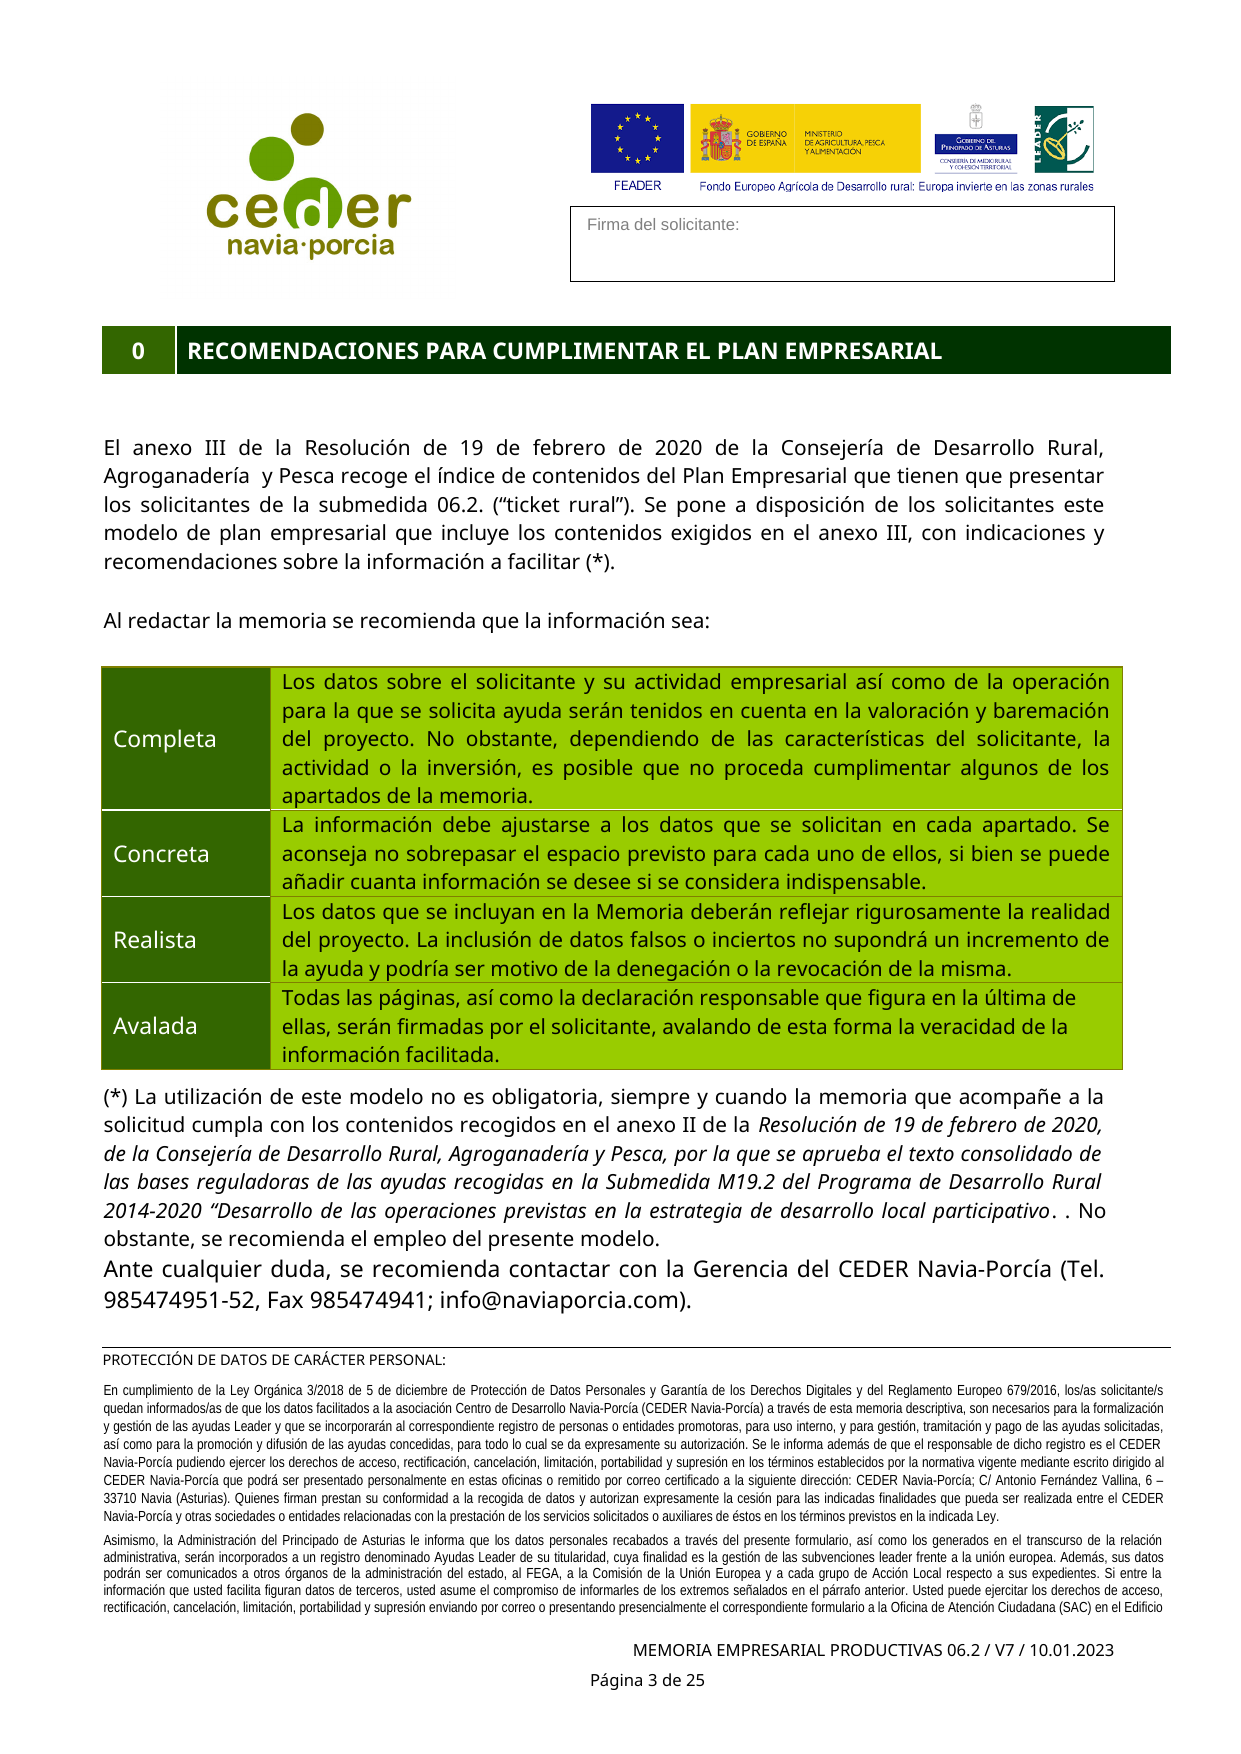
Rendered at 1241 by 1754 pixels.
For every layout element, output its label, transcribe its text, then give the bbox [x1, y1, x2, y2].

table_cell Avalada [102, 983, 270, 1069]
text Ante cualquier duda, se recomienda contactar con la Gerencia del CEDER Navia-Porcía (Tel. 985474951-52, Fax 985474941; info@naviaporcia.com). [103, 1253, 1106, 1315]
picture [160, 76, 456, 299]
picture [591, 103, 1094, 192]
text El anexo III de la Resolución de 19 de febrero de 2020 de la Consejería de Desarrollo Rural, Agroganadería y Pesca recoge el índice de contenidos del Plan Empresarial que tienen que presentar los solicitantes de la submedida 06.2. (“ticket rural”). Se pone a disposición de los solicitantes este modelo de plan empresarial que incluye los contenidos exigidos en el anexo III, con indicaciones y recomendaciones sobre la información a facilitar (*). [103, 433, 1106, 575]
table_header Los datos sobre el solicitante y su actividad empresarial así como de la operación para la que se solicita ayuda serán tenidos en cuenta en la valoración y baremación del proyecto. No obstante, dependiendo de las características del solicitante, la actividad o la inversión, es posible que no proceda cumplimentar algunos de los apartados de la memoria. [271, 668, 1122, 809]
table_header Completa [102, 668, 270, 809]
text Asimismo, la Administración del Principado de Asturias le informa que los datos personales recabados a través del presente formulario, así como los generados en el transcurso de la relación administrativa, serán incorporados a un registro denominado Ayudas Leader de su titularidad, cuya finalidad es la gestión de las subvenciones leader frente a la unión europea. Además, sus datos podrán ser comunicados a otros órganos de la administración del estado, al FEGA, a la Comisión de la Unión Europea y a cada grupo de Acción Local respecto a sus expedientes. Si entre la información que usted facilita figuran datos de terceros, usted asume el compromiso de informarles de los extremos señalados en el párrafo anterior. Usted puede ejercitar los derechos de acceso, rectificación, cancelación, limitación, portabilidad y supresión enviando por correo o presentando presencialmente el correspondiente formulario a la Oficina de Atención Ciudadana (SAC) en el Edificio [103, 1532, 1167, 1616]
table_cell Realista [102, 897, 270, 982]
table_header RECOMENDACIONES PARA CUMPLIMENTAR EL PLAN EMPRESARIAL [177, 326, 1171, 374]
text (*) La utilización de este modelo no es obligatoria, siempre y cuando la memoria que acompañe a la solicitud cumpla con los contenidos recogidos en el anexo II de la Resolución de 19 de febrero de 2020, de la Consejería de Desarrollo Rural, Agroganadería y Pesca, por la que se aprueba el texto consolidado de las bases reguladoras de las ayudas recogidas en la Submedida M19.2 del Programa de Desarrollo Rural 2014-2020 “Desarrollo de las operaciones previstas en la estrategia de desarrollo local participativo. . No obstante, se recomienda el empleo del presente modelo. [103, 1082, 1106, 1253]
table_cell Los datos que se incluyan en la Memoria deberán reflejar rigurosamente la realidad del proyecto. La inclusión de datos falsos o inciertos no supondrá un incremento de la ayuda y podría ser motivo de la denegación o la revocación de la misma. [271, 897, 1122, 982]
table_header 0 [102, 326, 175, 374]
table_cell La información debe ajustarse a los datos que se solicitan en cada apartado. Se aconseja no sobrepasar el espacio previsto para cada uno de ellos, si bien se puede añadir cuanta información se desee si se considera indispensable. [271, 811, 1122, 896]
text PROTECCIÓN DE DATOS DE CARÁCTER PERSONAL: [102, 1348, 1171, 1369]
table_cell Concreta [102, 811, 270, 896]
text Al redactar la memoria se recomienda que la información sea: [103, 607, 1106, 635]
table_cell Todas las páginas, así como la declaración responsable que figura en la última de ellas, serán firmadas por el solicitante, avalando de esta forma la veracidad de la información facilitada. [271, 983, 1122, 1069]
text En cumplimiento de la Ley Orgánica 3/2018 de 5 de diciembre de Protección de Datos Personales y Garantía de los Derechos Digitales y del Reglamento Europeo 679/2016, los/as solicitante/s quedan informados/as de que los datos facilitados a la asociación Centro de Desarrollo Navia-Porcía (CEDER Navia-Porcía) a través de esta memoria descriptiva, son necesarios para la formalización y gestión de las ayudas Leader y que se incorporarán al correspondiente registro de personas o entidades promotoras, para uso interno, y para gestión, tramitación y pago de las ayudas solicitadas, así como para la promoción y difusión de las ayudas concedidas, para todo lo cual se da expresamente su autorización. Se le informa además de que el responsable de dicho registro es el CEDER Navia-Porcía pudiendo ejercer los derechos de acceso, rectificación, cancelación, limitación, portabilidad y supresión en los términos establecidos por la normativa vigente mediante escrito dirigido al CEDER Navia-Porcía que podrá ser presentado personalmente en estas oficinas o remitido por correo certificado a la siguiente dirección: CEDER Navia-Porcía; C/ Antonio Fernández Vallina, 6 – 33710 Navia (Asturias). Quienes firman prestan su conformidad a la recogida de datos y autorizan expresamente la cesión para las indicadas finalidades que pueda ser realizada entre el CEDER Navia-Porcía y otras sociedades o entidades relacionadas con la prestación de los servicios solicitados o auxiliares de éstos en los términos previstos en la indicada Ley. [103, 1382, 1166, 1524]
